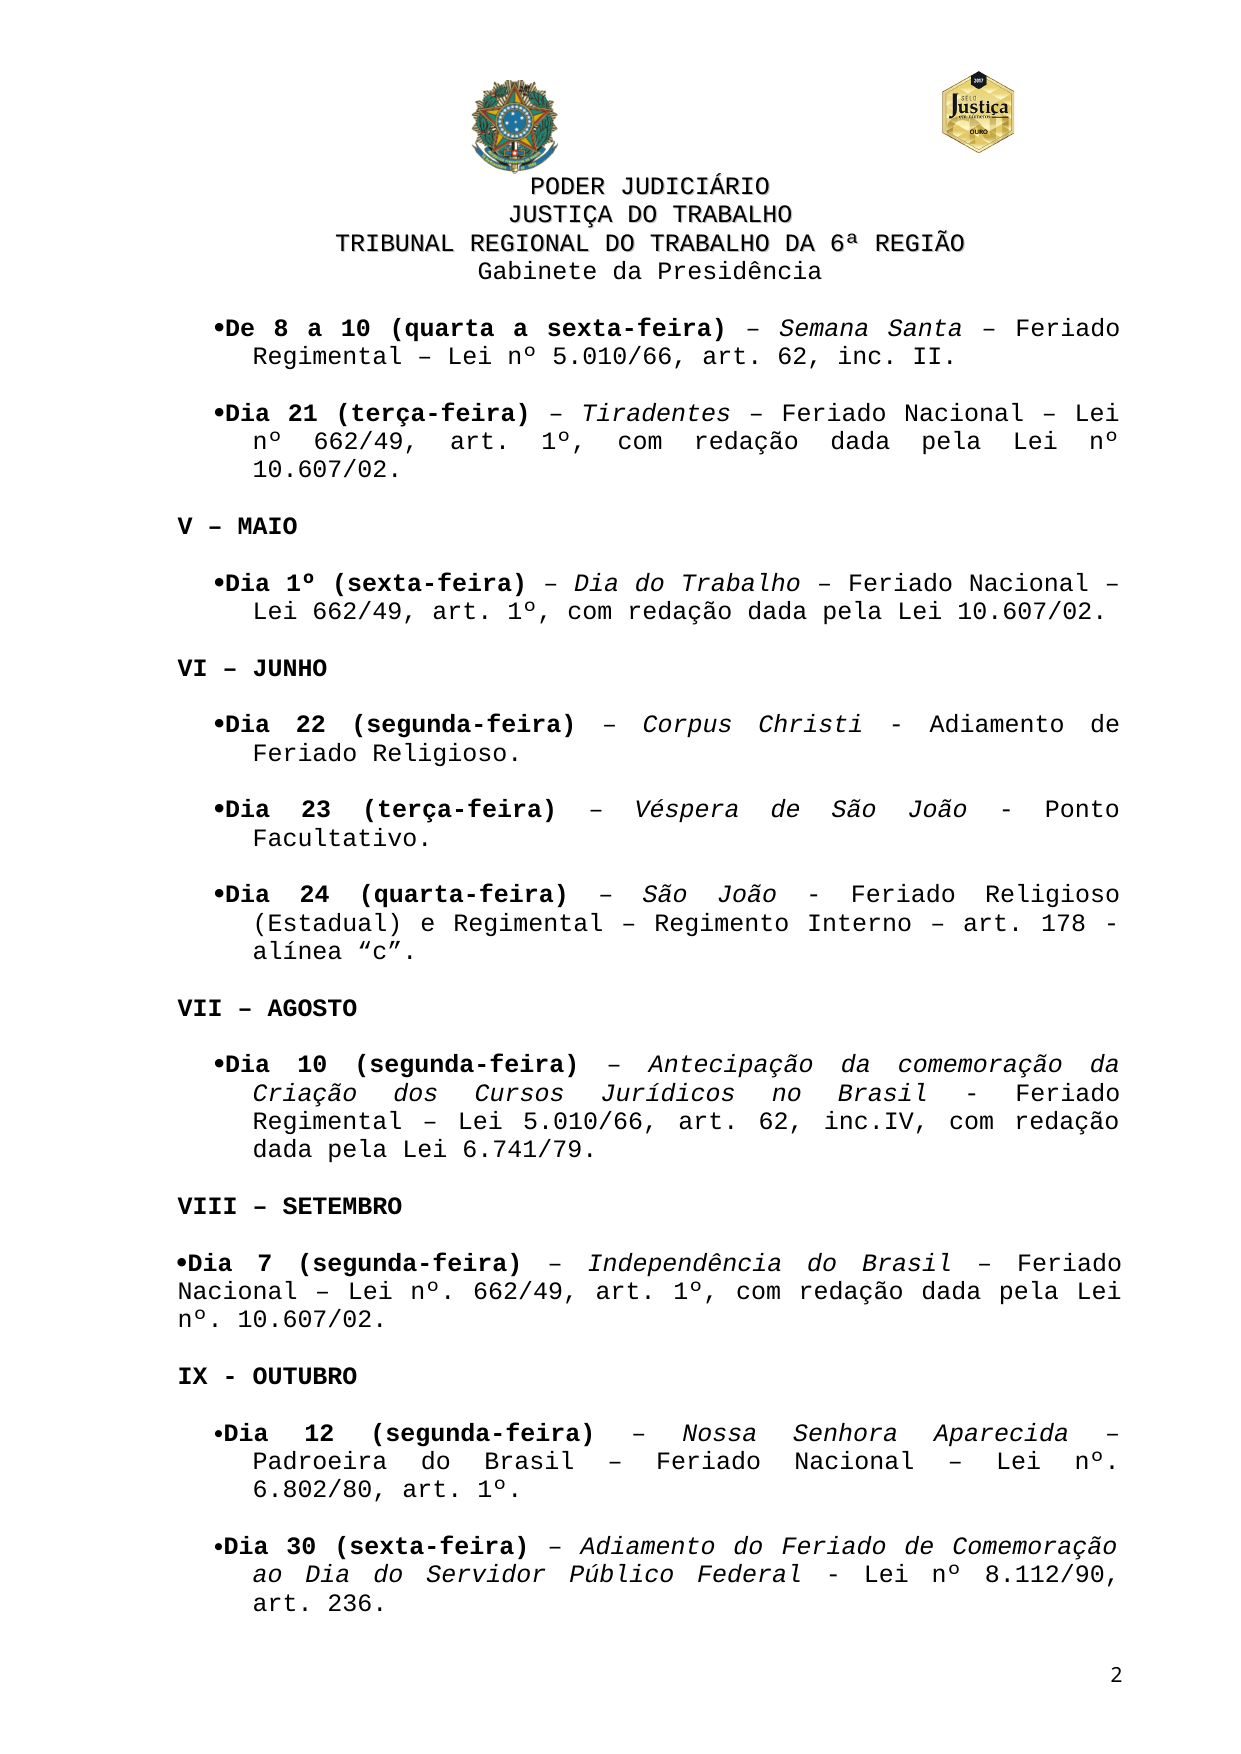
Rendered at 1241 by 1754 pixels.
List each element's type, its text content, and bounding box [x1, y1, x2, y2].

text IX - OUTUBRO [177, 1363, 1120, 1392]
text VII – AGOSTO [177, 995, 1120, 1023]
list Dia 10 (segunda-feira) – Antecipação da comemoração da Criação dos Cursos Jurídicos no Brasil - Feriado Regimental – Lei 5.010/66, art. 62, inc.IV, com redação dada pela Lei 6.741/79. [215, 1052, 1120, 1165]
text V – MAIO [177, 513, 1120, 542]
text VI – JUNHO [177, 655, 1120, 683]
list Dia 24 (quarta-feira) – São João - Feriado Religioso (Estadual) e Regimental – Regimento Interno – art. 178 - alínea “c”. [215, 882, 1120, 967]
list Dia 22 (segunda-feira) – Corpus Christi - Adiamento de Feriado Religioso. [215, 712, 1120, 768]
list Dia 30 (sexta-feira) – Adiamento do Feriado de Comemoração ao Dia do Servidor Público Federal - Lei nº 8.112/90, art. 236. [215, 1533, 1120, 1618]
list Dia 7 (segunda-feira) – Independência do Brasil – Feriado Nacional – Lei nº. 662/49, art. 1º, com redação dada pela Lei nº. 10.607/02. [177, 1250, 1122, 1335]
list De 8 a 10 (quarta a sexta-feira) – Semana Santa – Feriado Regimental – Lei nº 5.010/66, art. 62, inc. II. [215, 315, 1120, 372]
list Dia 12 (segunda-feira) – Nossa Senhora Aparecida – Padroeira do Brasil – Feriado Nacional – Lei nº. 6.802/80, art. 1º. [215, 1420, 1120, 1505]
list Dia 23 (terça-feira) – Véspera de São João - Ponto Facultativo. [215, 797, 1120, 853]
list Dia 1º (sexta-feira) – Dia do Trabalho – Feriado Nacional – Lei 662/49, art. 1º, com redação dada pela Lei 10.607/02. [215, 570, 1120, 627]
text VIII – SETEMBRO [177, 1193, 1120, 1222]
list Dia 21 (terça-feira) – Tiradentes – Feriado Nacional – Lei nº 662/49, art. 1º, com redação dada pela Lei nº 10.607/02. [215, 400, 1120, 485]
